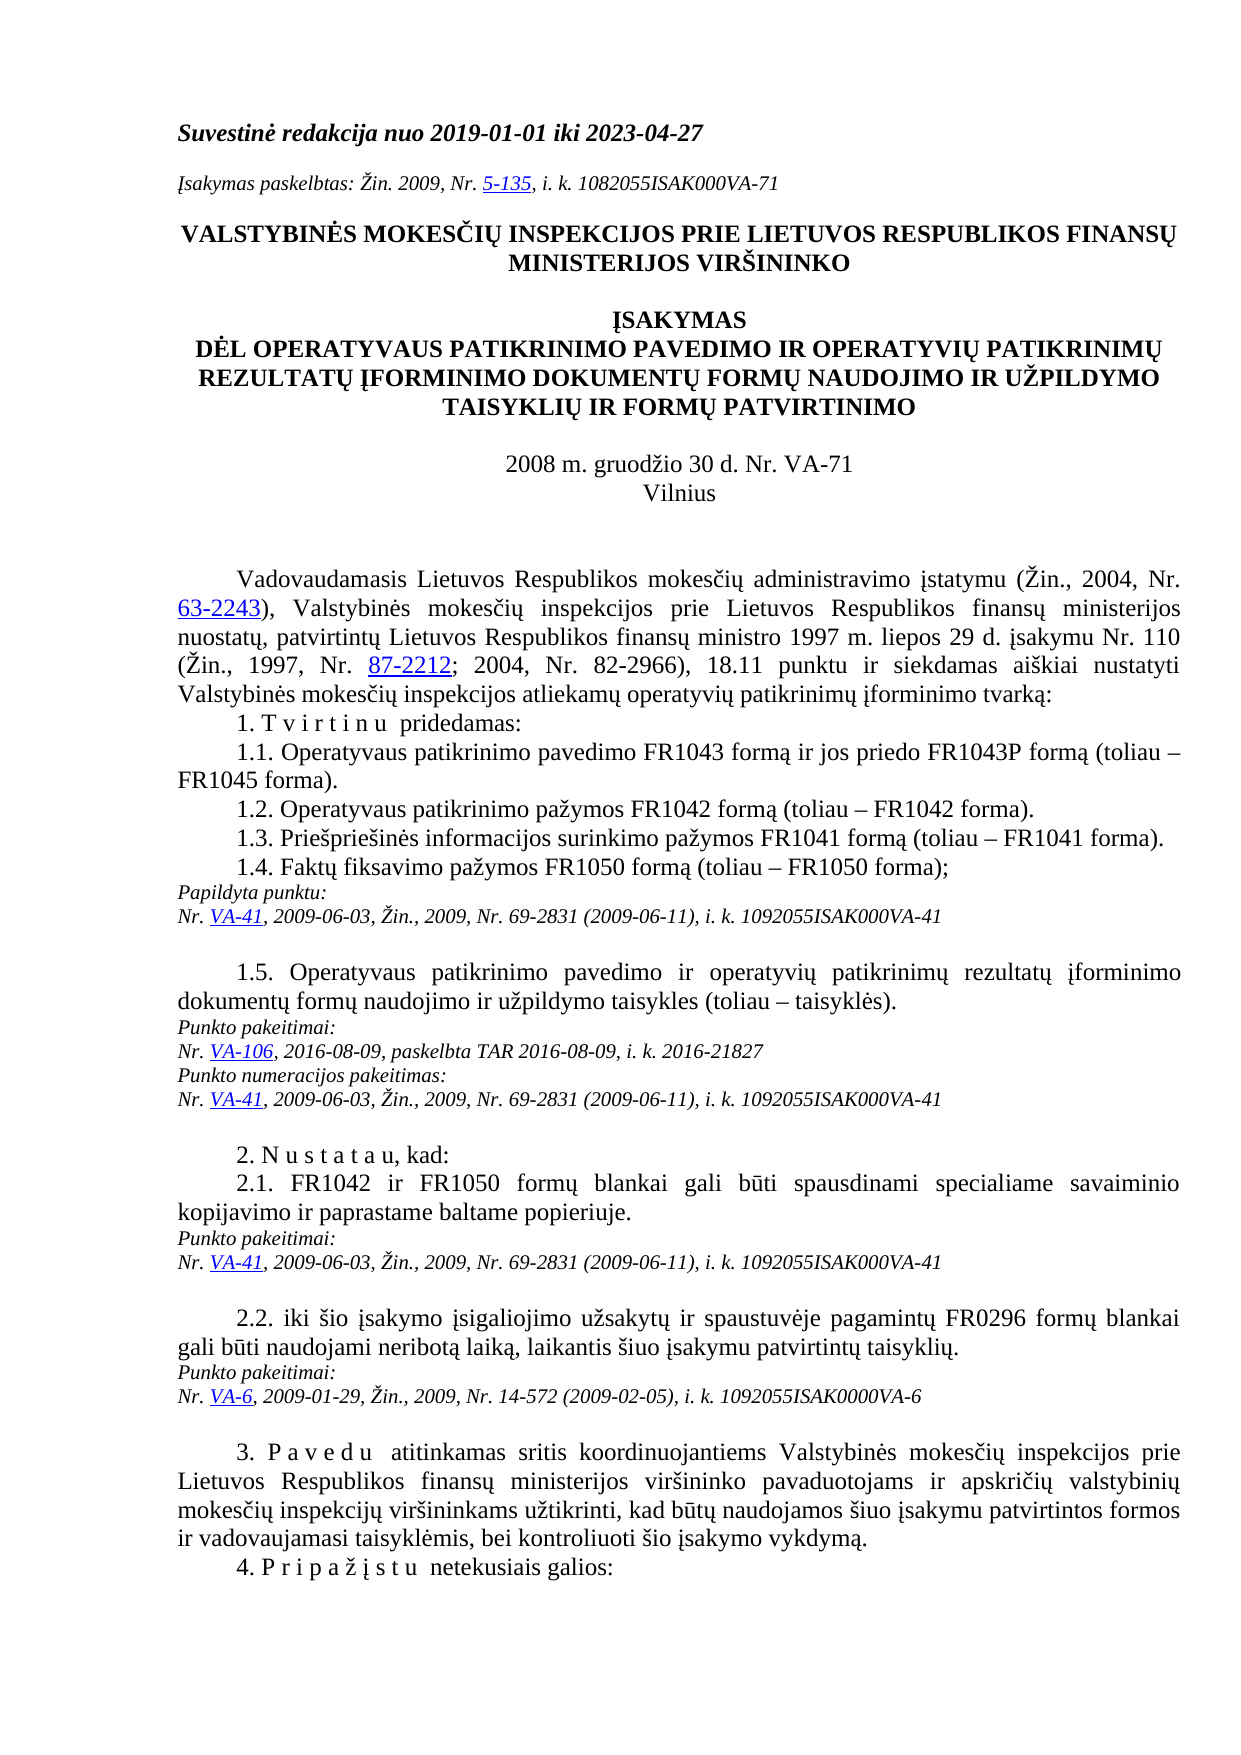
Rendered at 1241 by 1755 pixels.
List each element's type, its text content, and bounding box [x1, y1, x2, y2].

text VALSTYBINĖS MOKESČIŲ INSPEKCIJOS PRIE LIETUVOS RESPUBLIKOS FINANSŲ MINISTERIJOS VIRŠININKO [177, 219, 1181, 277]
text Punkto pakeitimai: [177, 1226, 1181, 1250]
text 1.2. Operatyvaus patikrinimo pažymos FR1042 formą (toliau – FR1042 forma). [177, 794, 1181, 823]
text Punkto pakeitimai: [177, 1360, 1181, 1384]
text Vilnius [177, 478, 1181, 507]
text Suvestinė redakcija nuo 2019-01-01 iki 2023-04-27 [177, 118, 1181, 147]
text 2.2. iki šio įsakymo įsigaliojimo užsakytų ir spaustuvėje pagamintų FR0296 formų blankai gali būti naudojami neribotą laiką, laikantis šiuo įsakymu patvirtintų taisyklių. [177, 1303, 1181, 1360]
text 1.3. Priešpriešinės informacijos surinkimo pažymos FR1041 formą (toliau – FR1041 forma). [177, 823, 1181, 852]
text Nr. VA-6, 2009-01-29, Žin., 2009, Nr. 14-572 (2009-02-05), i. k. 1092055ISAK0000VA-6 [177, 1384, 1181, 1408]
text Papildyta punktu: [177, 880, 1181, 904]
text Punkto pakeitimai: [177, 1015, 1181, 1039]
text ĮSAKYMAS [177, 305, 1181, 334]
text 2.1. FR1042 ir FR1050 formų blankai gali būti spausdinami specialiame savaiminio kopijavimo ir paprastame baltame popieriuje. [177, 1168, 1181, 1226]
text Nr. VA-106, 2016-08-09, paskelbta TAR 2016-08-09, i. k. 2016-21827 [177, 1039, 1181, 1063]
text 1.4. Faktų fiksavimo pažymos FR1050 formą (toliau – FR1050 forma); [177, 852, 1181, 880]
text 4. Pripažįstu netekusiais galios: [177, 1552, 1181, 1581]
text Nr. VA-41, 2009-06-03, Žin., 2009, Nr. 69-2831 (2009-06-11), i. k. 1092055ISAK000VA-41 [177, 1250, 1181, 1274]
text Nr. VA-41, 2009-06-03, Žin., 2009, Nr. 69-2831 (2009-06-11), i. k. 1092055ISAK000VA-41 [177, 1087, 1181, 1111]
text 1.1. Operatyvaus patikrinimo pavedimo FR1043 formą ir jos priedo FR1043P formą (toliau – FR1045 forma). [177, 737, 1181, 794]
text 1.5. Operatyvaus patikrinimo pavedimo ir operatyvių patikrinimų rezultatų įforminimo dokumentų formų naudojimo ir užpildymo taisykles (toliau – taisyklės). [177, 957, 1181, 1015]
text DĖL OPERATYVAUS PATIKRINIMO PAVEDIMO IR OPERATYVIŲ PATIKRINIMŲ REZULTATŲ ĮFORMINIMO DOKUMENTŲ FORMŲ NAUDOJIMO IR UŽPILDYMO TAISYKLIŲ IR FORMŲ PATVIRTINIMO [177, 334, 1181, 420]
text Vadovaudamasis Lietuvos Respublikos mokesčių administravimo įstatymu (Žin., 2004, Nr. 63-2243), Valstybinės mokesčių inspekcijos prie Lietuvos Respublikos finansų ministerijos nuostatų, patvirtintų Lietuvos Respublikos finansų ministro 1997 m. liepos 29 d. įsakymu Nr. 110 (Žin., 1997, Nr. 87-2212; 2004, Nr. 82-2966), 18.11 punktu ir siekdamas aiškiai nustatyti Valstybinės mokesčių inspekcijos atliekamų operatyvių patikrinimų įforminimo tvarką: [177, 564, 1181, 708]
text 2. Nustatau, kad: [177, 1140, 1181, 1168]
text 3. Pavedu atitinkamas sritis koordinuojantiems Valstybinės mokesčių inspekcijos prie Lietuvos Respublikos finansų ministerijos viršininko pavaduotojams ir apskričių valstybinių mokesčių inspekcijų viršininkams užtikrinti, kad būtų naudojamos šiuo įsakymu patvirtintos formos ir vadovaujamasi taisyklėmis, bei kontroliuoti šio įsakymo vykdymą. [177, 1437, 1181, 1552]
text Punkto numeracijos pakeitimas: [177, 1063, 1181, 1087]
text 2008 m. gruodžio 30 d. Nr. VA-71 [177, 449, 1181, 478]
text 1. Tvirtinu pridedamas: [177, 708, 1181, 737]
text Įsakymas paskelbtas: Žin. 2009, Nr. 5-135, i. k. 1082055ISAK000VA-71 [177, 171, 1181, 195]
text Nr. VA-41, 2009-06-03, Žin., 2009, Nr. 69-2831 (2009-06-11), i. k. 1092055ISAK000VA-41 [177, 904, 1181, 928]
